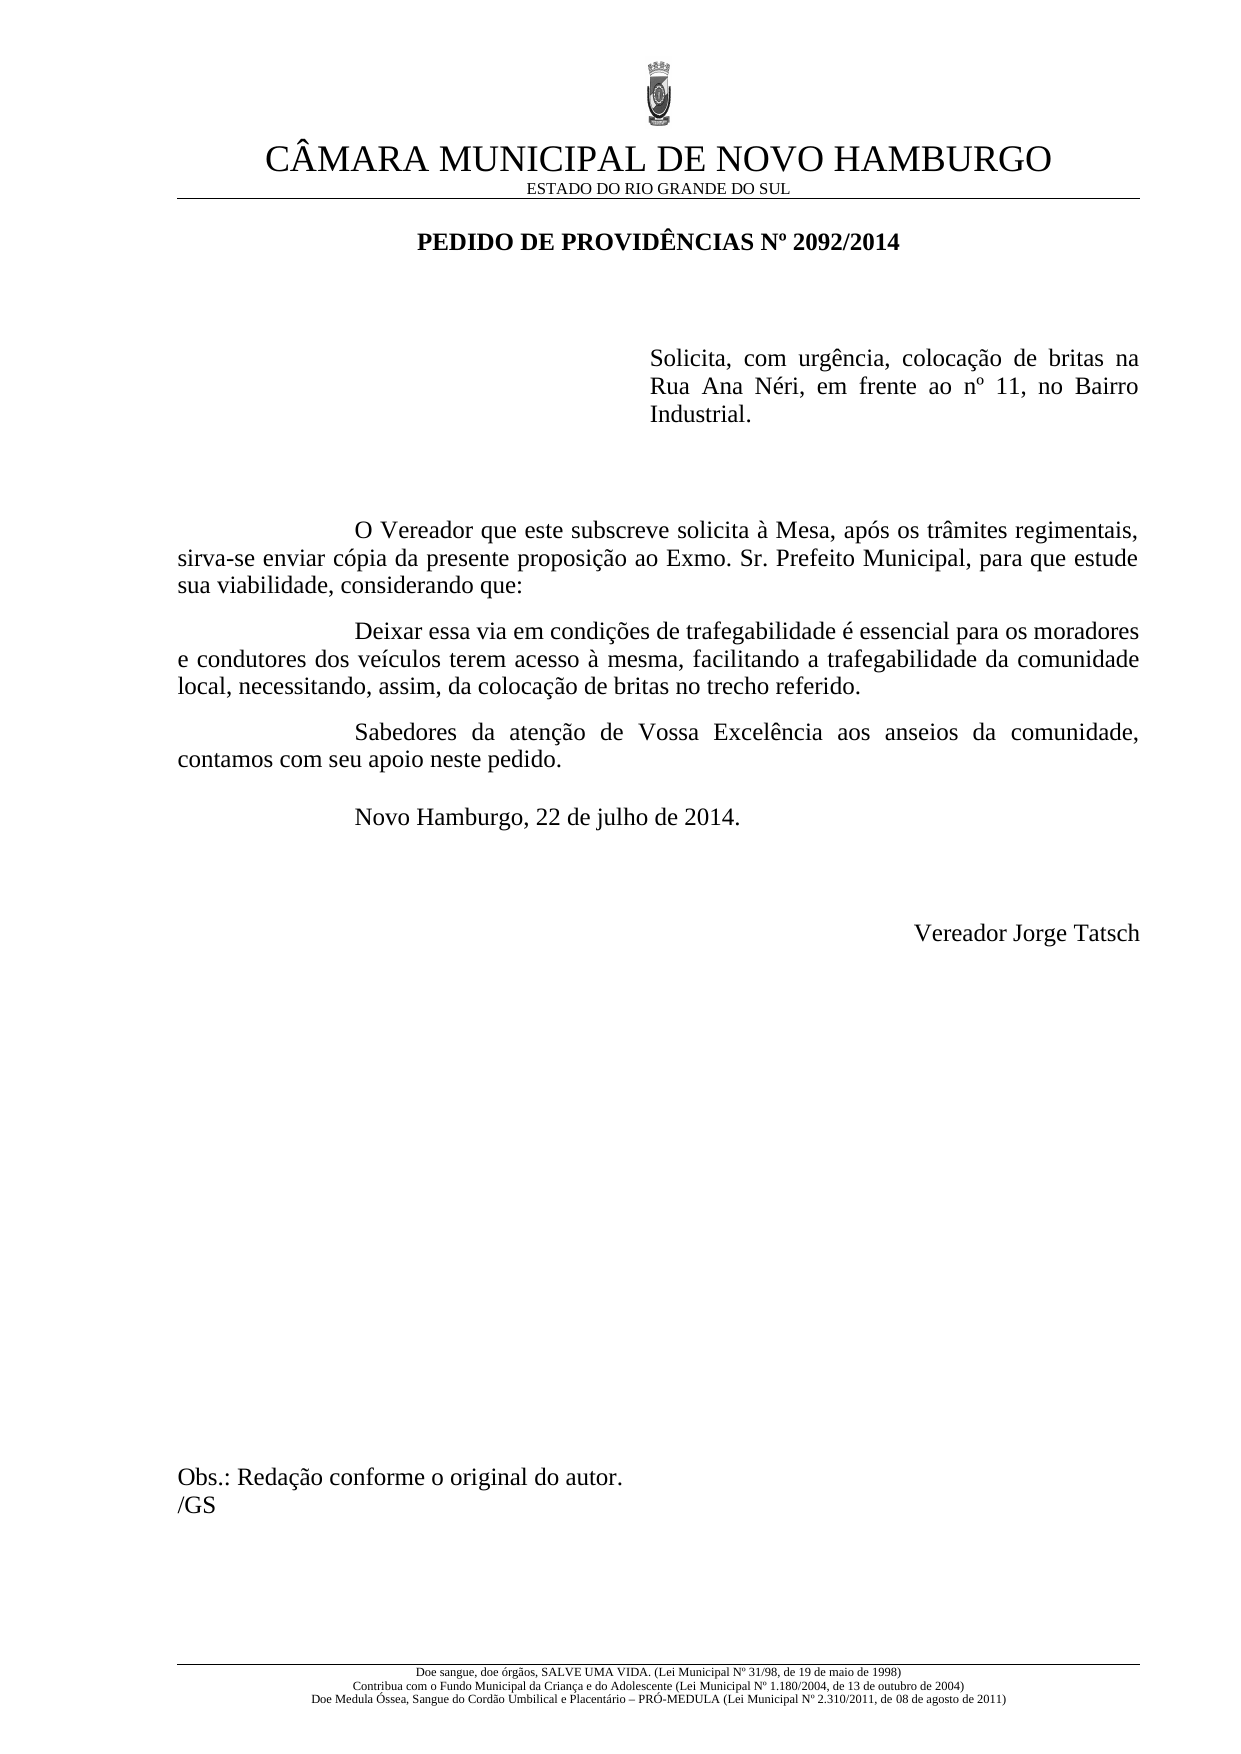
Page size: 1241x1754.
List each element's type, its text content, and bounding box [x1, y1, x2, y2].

text O Vereador que este subscreve solicita à Mesa, após os trâmites regimentais, sirva-se enviar cópia da presente proposição ao Exmo. Sr. Prefeito Municipal, para que estude sua viabilidade, considerando que: [177, 516, 1140, 599]
text Obs.: Redação conforme o original do autor. [177, 1463, 1140, 1491]
text Deixar essa via em condições de trafegabilidade é essencial para os moradores e condutores dos veículos terem acesso à mesma, facilitando a trafegabilidade da comunidade local, necessitando, assim, da colocação de britas no trecho referido. [177, 617, 1140, 700]
text Sabedores da atenção de Vossa Excelência aos anseios da comunidade, contamos com seu apoio neste pedido. [177, 718, 1140, 773]
text Vereador Jorge Tatsch [177, 919, 1140, 947]
text /GS [177, 1491, 1140, 1519]
text Novo Hamburgo, 22 de julho de 2014. [177, 803, 1140, 831]
text PEDIDO DE PROVIDÊNCIAS Nº 2092/2014 [177, 228, 1140, 256]
text Solicita, com urgência, colocação de britas na Rua Ana Néri, em frente ao nº 11, no Bairro Industrial. [649, 344, 1140, 428]
